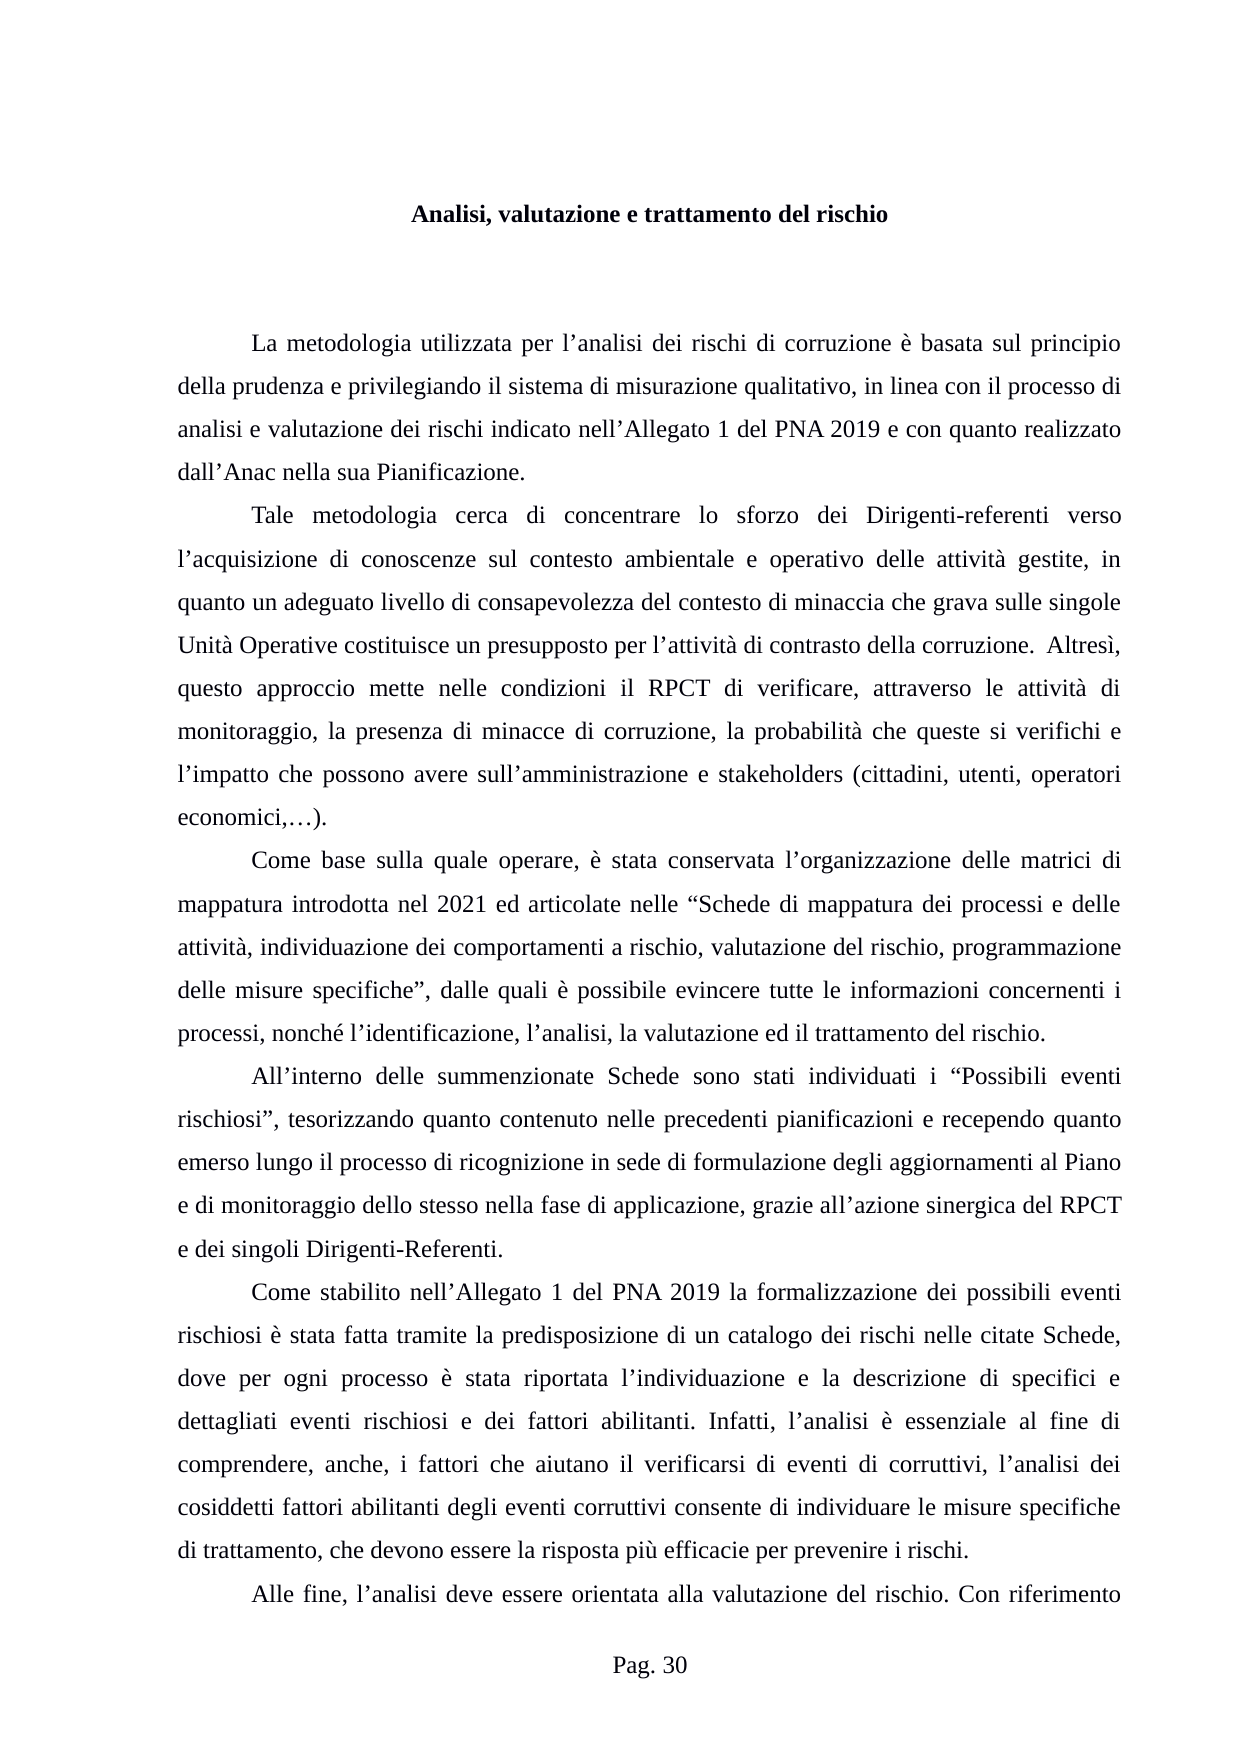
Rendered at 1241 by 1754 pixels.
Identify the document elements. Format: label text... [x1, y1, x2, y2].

text Come stabilito nell’Allegato 1 del PNA 2019 la formalizzazione dei possibili eventi rischiosi è stata fatta tramite la predisposizione di un catalogo dei rischi nelle citate Schede, dove per ogni processo è stata riportata l’individuazione e la descrizione di specifici e dettagliati eventi rischiosi e dei fattori abilitanti. Infatti, l’analisi è essenziale al fine di comprendere, anche, i fattori che aiutano il verificarsi di eventi di corruttivi, l’analisi dei cosiddetti fattori abilitanti degli eventi corruttivi consente di individuare le misure specifiche di trattamento, che devono essere la risposta più efficacie per prevenire i rischi. [177, 1277, 1122, 1564]
text Analisi, valutazione e trattamento del rischio [177, 199, 1122, 227]
text La metodologia utilizzata per l’analisi dei rischi di corruzione è basata sul principio della prudenza e privilegiando il sistema di misurazione qualitativo, in linea con il processo di analisi e valutazione dei rischi indicato nell’Allegato 1 del PNA 2019 e con quanto realizzato dall’Anac nella sua Pianificazione. [177, 328, 1122, 486]
text All’interno delle summenzionate Schede sono stati individuati i “Possibili eventi rischiosi”, tesorizzando quanto contenuto nelle precedenti pianificazioni e recependo quanto emerso lungo il processo di ricognizione in sede di formulazione degli aggiornamenti al Piano e di monitoraggio dello stesso nella fase di applicazione, grazie all’azione sinergica del RPCT e dei singoli Dirigenti-Referenti. [177, 1061, 1122, 1262]
text Tale metodologia cerca di concentrare lo sforzo dei Dirigenti-referenti verso l’acquisizione di conoscenze sul contesto ambientale e operativo delle attività gestite, in quanto un adeguato livello di consapevolezza del contesto di minaccia che grava sulle singole Unità Operative costituisce un presupposto per l’attività di contrasto della corruzione. Altresì, questo approccio mette nelle condizioni il RPCT di verificare, attraverso le attività di monitoraggio, la presenza di minacce di corruzione, la probabilità che queste si verifichi e l’impatto che possono avere sull’amministrazione e stakeholders (cittadini, utenti, operatori economici,…). [177, 501, 1122, 831]
text Come base sulla quale operare, è stata conservata l’organizzazione delle matrici di mappatura introdotta nel 2021 ed articolate nelle “Schede di mappatura dei processi e delle attività, individuazione dei comportamenti a rischio, valutazione del rischio, programmazione delle misure specifiche”, dalle quali è possibile evincere tutte le informazioni concernenti i processi, nonché l’identificazione, l’analisi, la valutazione ed il trattamento del rischio. [177, 846, 1122, 1047]
text Alle fine, l’analisi deve essere orientata alla valutazione del rischio. Con riferimento [177, 1579, 1122, 1607]
